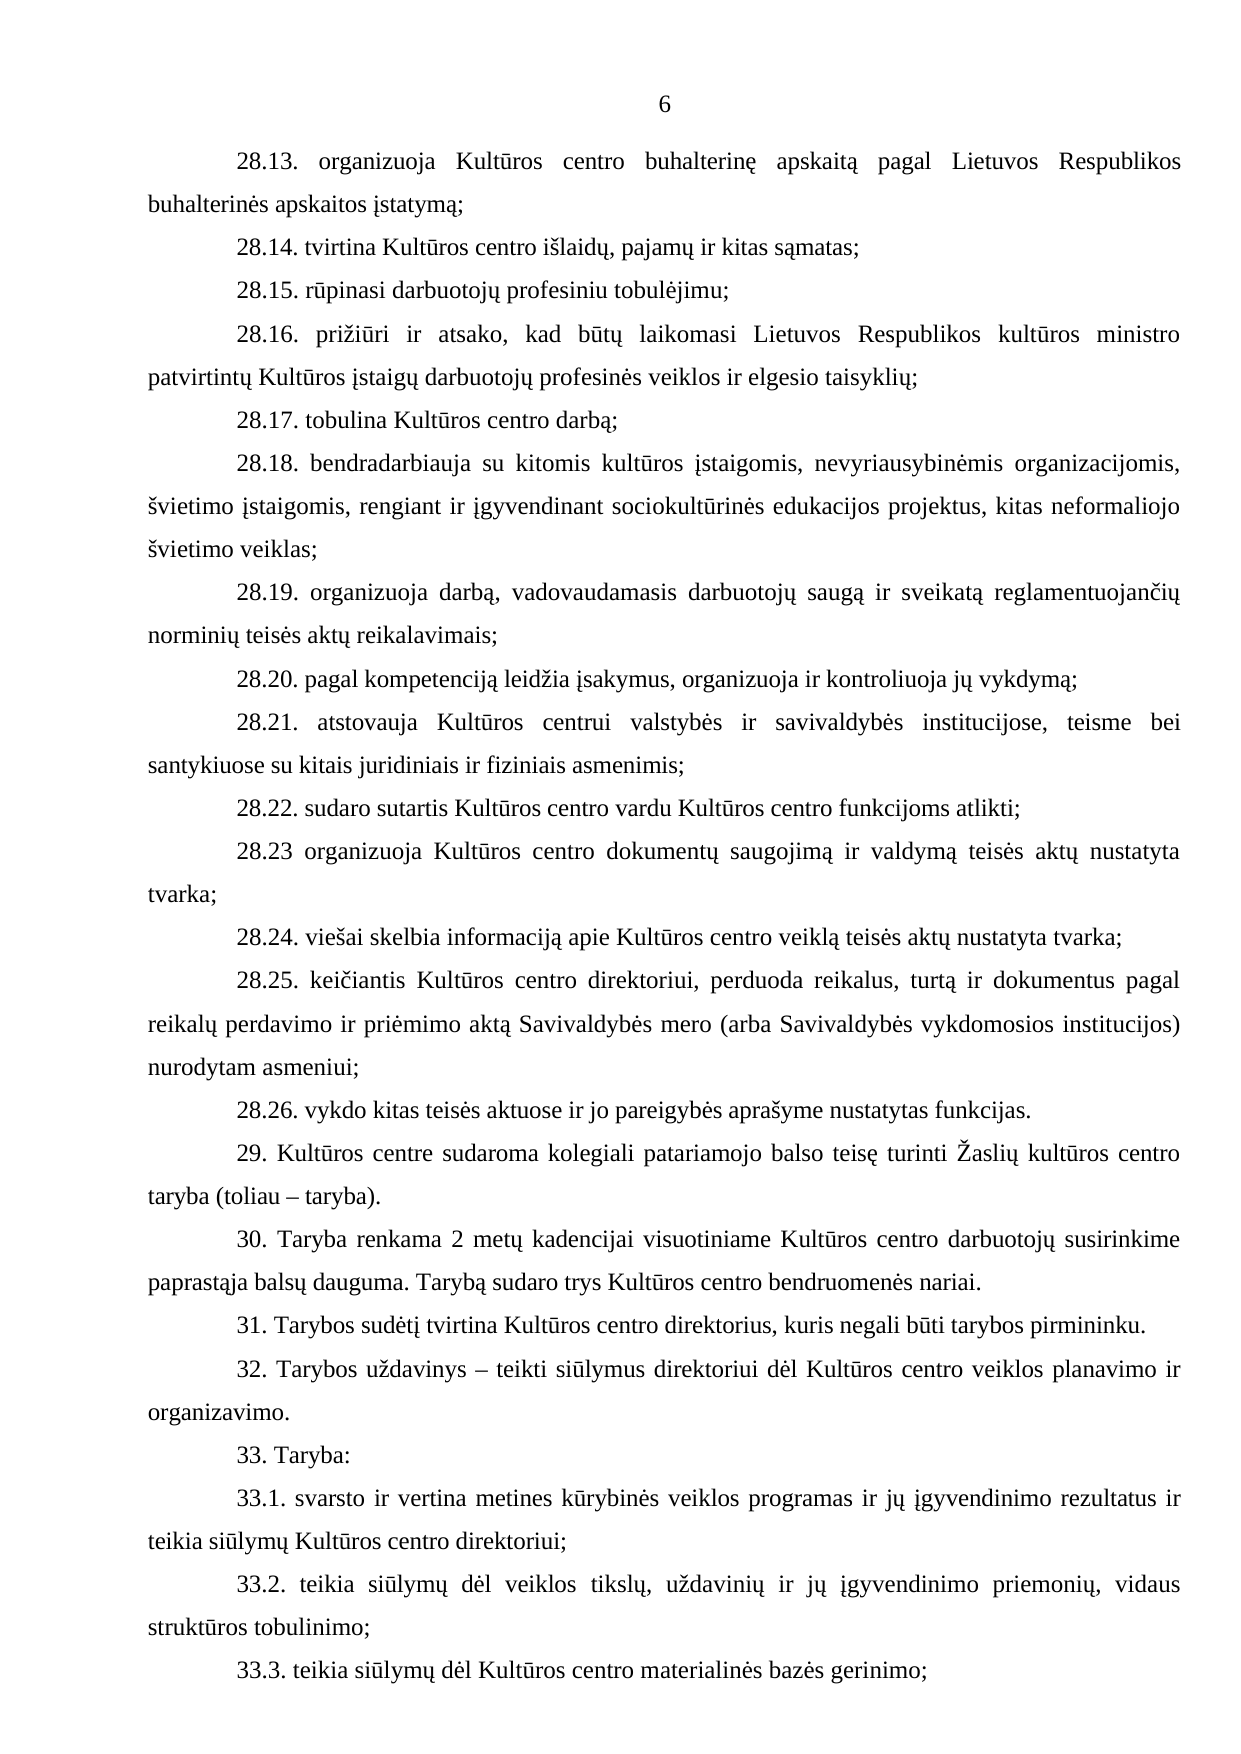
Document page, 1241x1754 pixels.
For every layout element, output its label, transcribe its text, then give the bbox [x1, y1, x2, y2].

text 33.3. teikia siūlymų dėl Kultūros centro materialinės bazės gerinimo; [148, 1656, 1181, 1684]
text 28.23 organizuoja Kultūros centro dokumentų saugojimą ir valdymą teisės aktų nustatyta tvarka; [148, 836, 1181, 908]
text 28.24. viešai skelbia informaciją apie Kultūros centro veiklą teisės aktų nustatyta tvarka; [148, 922, 1181, 951]
text 28.17. tobulina Kultūros centro darbą; [148, 405, 1181, 434]
text 32. Tarybos uždavinys – teikti siūlymus direktoriui dėl Kultūros centro veiklos planavimo ir organizavimo. [148, 1354, 1181, 1426]
text 28.19. organizuoja darbą, vadovaudamasis darbuotojų saugą ir sveikatą reglamentuojančių norminių teisės aktų reikalavimais; [148, 577, 1181, 649]
text 28.18. bendradarbiauja su kitomis kultūros įstaigomis, nevyriausybinėmis organizacijomis, švietimo įstaigomis, rengiant ir įgyvendinant sociokultūrinės edukacijos projektus, kitas neformaliojo švietimo veiklas; [148, 448, 1181, 563]
text 28.20. pagal kompetenciją leidžia įsakymus, organizuoja ir kontroliuoja jų vykdymą; [148, 664, 1181, 692]
text 28.21. atstovauja Kultūros centrui valstybės ir savivaldybės institucijose, teisme bei santykiuose su kitais juridiniais ir fiziniais asmenimis; [148, 707, 1181, 779]
text 33.2. teikia siūlymų dėl veiklos tikslų, uždavinių ir jų įgyvendinimo priemonių, vidaus struktūros tobulinimo; [148, 1569, 1181, 1641]
text 28.22. sudaro sutartis Kultūros centro vardu Kultūros centro funkcijoms atlikti; [148, 793, 1181, 822]
text 28.16. prižiūri ir atsako, kad būtų laikomasi Lietuvos Respublikos kultūros ministro patvirtintų Kultūros įstaigų darbuotojų profesinės veiklos ir elgesio taisyklių; [148, 319, 1181, 391]
text 28.15. rūpinasi darbuotojų profesiniu tobulėjimu; [148, 276, 1181, 304]
text 30. Taryba renkama 2 metų kadencijai visuotiniame Kultūros centro darbuotojų susirinkime paprastąja balsų dauguma. Tarybą sudaro trys Kultūros centro bendruomenės nariai. [148, 1224, 1181, 1296]
text 33. Taryba: [148, 1440, 1181, 1469]
text 28.13. organizuoja Kultūros centro buhalterinę apskaitą pagal Lietuvos Respublikos buhalterinės apskaitos įstatymą; [148, 146, 1181, 218]
text 33.1. svarsto ir vertina metines kūrybinės veiklos programas ir jų įgyvendinimo rezultatus ir teikia siūlymų Kultūros centro direktoriui; [148, 1483, 1181, 1555]
text 28.26. vykdo kitas teisės aktuose ir jo pareigybės aprašyme nustatytas funkcijas. [148, 1095, 1181, 1124]
text 28.25. keičiantis Kultūros centro direktoriui, perduoda reikalus, turtą ir dokumentus pagal reikalų perdavimo ir priėmimo aktą Savivaldybės mero (arba Savivaldybės vykdomosios institucijos) nurodytam asmeniui; [148, 966, 1181, 1081]
text 31. Tarybos sudėtį tvirtina Kultūros centro direktorius, kuris negali būti tarybos pirmininku. [148, 1311, 1181, 1339]
text 29. Kultūros centre sudaroma kolegiali patariamojo balso teisę turinti Žaslių kultūros centro taryba (toliau – taryba). [148, 1138, 1181, 1210]
text 28.14. tvirtina Kultūros centro išlaidų, pajamų ir kitas sąmatas; [148, 232, 1181, 261]
